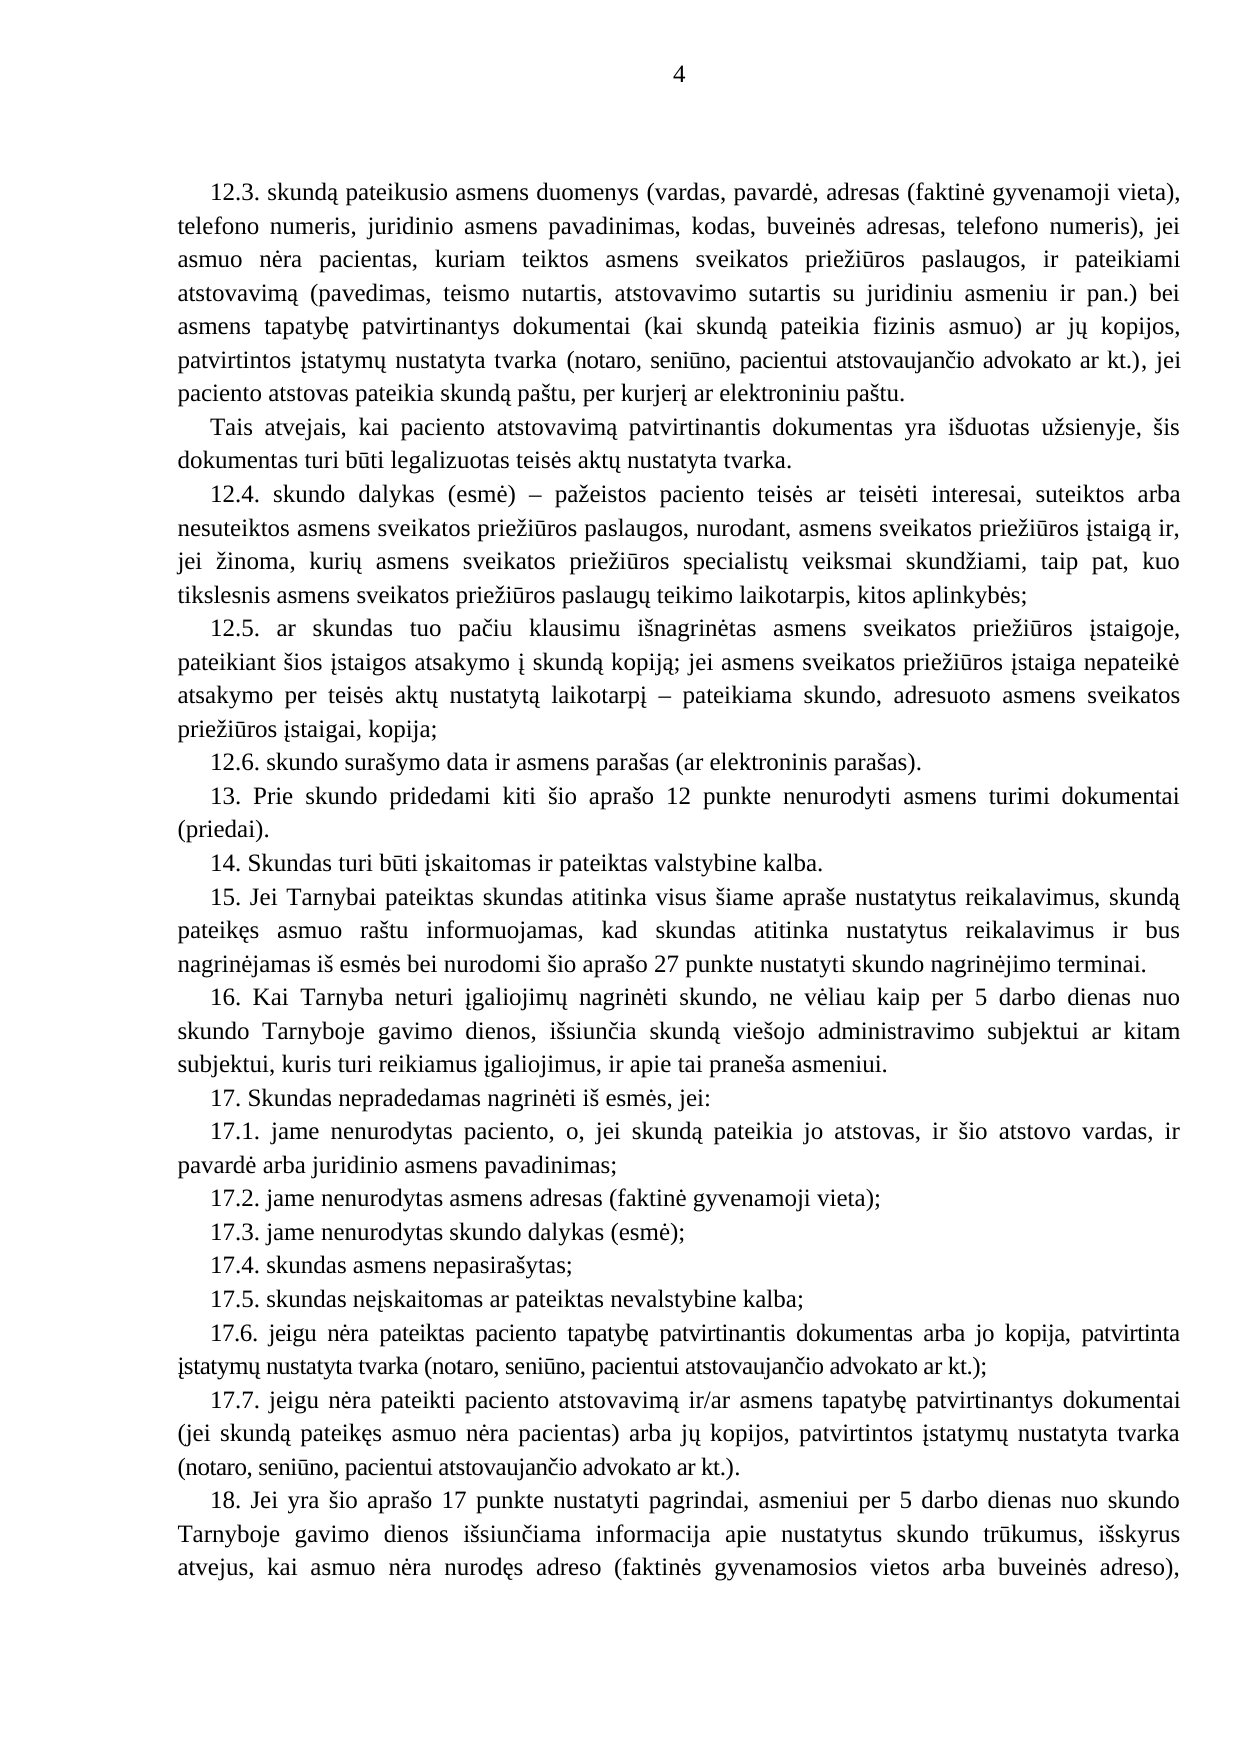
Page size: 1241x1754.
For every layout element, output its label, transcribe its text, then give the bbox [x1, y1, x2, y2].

text 14. Skundas turi būti įskaitomas ir pateiktas valstybine kalba. [177, 848, 1181, 877]
text 15. Jei Tarnybai pateiktas skundas atitinka visus šiame apraše nustatytus reikalavimus, skundą pateikęs asmuo raštu informuojamas, kad skundas atitinka nustatytus reikalavimus ir bus nagrinėjamas iš esmės bei nurodomi šio aprašo 27 punkte nustatyti skundo nagrinėjimo terminai. [177, 882, 1181, 977]
text 17.2. jame nenurodytas asmens adresas (faktinė gyvenamoji vieta); [177, 1183, 1181, 1212]
text Tais atvejais, kai paciento atstovavimą patvirtinantis dokumentas yra išduotas užsienyje, šis dokumentas turi būti legalizuotas teisės aktų nustatyta tvarka. [177, 412, 1181, 474]
text 12.5. ar skundas tuo pačiu klausimu išnagrinėtas asmens sveikatos priežiūros įstaigoje, pateikiant šios įstaigos atsakymo į skundą kopiją; jei asmens sveikatos priežiūros įstaiga nepateikė atsakymo per teisės aktų nustatytą laikotarpį – pateikiama skundo, adresuoto asmens sveikatos priežiūros įstaigai, kopija; [177, 613, 1181, 743]
text 18. Jei yra šio aprašo 17 punkte nustatyti pagrindai, asmeniui per 5 darbo dienas nuo skundo Tarnyboje gavimo dienos išsiunčiama informacija apie nustatytus skundo trūkumus, išskyrus atvejus, kai asmuo nėra nurodęs adreso (faktinės gyvenamosios vietos arba buveinės adreso), [177, 1485, 1181, 1581]
text 12.4. skundo dalykas (esmė) – pažeistos paciento teisės ar teisėti interesai, suteiktos arba nesuteiktos asmens sveikatos priežiūros paslaugos, nurodant, asmens sveikatos priežiūros įstaigą ir, jei žinoma, kurių asmens sveikatos priežiūros specialistų veiksmai skundžiami, taip pat, kuo tikslesnis asmens sveikatos priežiūros paslaugų teikimo laikotarpis, kitos aplinkybės; [177, 479, 1181, 608]
text 13. Prie skundo pridedami kiti šio aprašo 12 punkte nenurodyti asmens turimi dokumentai (priedai). [177, 781, 1181, 843]
text 17.4. skundas asmens nepasirašytas; [177, 1251, 1181, 1279]
text 12.3. skundą pateikusio asmens duomenys (vardas, pavardė, adresas (faktinė gyvenamoji vieta), telefono numeris, juridinio asmens pavadinimas, kodas, buveinės adresas, telefono numeris), jei asmuo nėra pacientas, kuriam teiktos asmens sveikatos priežiūros paslaugos, ir pateikiami atstovavimą (pavedimas, teismo nutartis, atstovavimo sutartis su juridiniu asmeniu ir pan.) bei asmens tapatybę patvirtinantys dokumentai (kai skundą pateikia fizinis asmuo) ar jų kopijos, patvirtintos įstatymų nustatyta tvarka (notaro, seniūno, pacientui atstovaujančio advokato ar kt.), jei paciento atstovas pateikia skundą paštu, per kurjerį ar elektroniniu paštu. [177, 177, 1181, 407]
text 16. Kai Tarnyba neturi įgaliojimų nagrinėti skundo, ne vėliau kaip per 5 darbo dienas nuo skundo Tarnyboje gavimo dienos, išsiunčia skundą viešojo administravimo subjektui ar kitam subjektui, kuris turi reikiamus įgaliojimus, ir apie tai praneša asmeniui. [177, 982, 1181, 1078]
text 12.6. skundo surašymo data ir asmens parašas (ar elektroninis parašas). [177, 747, 1181, 776]
text 17.5. skundas neįskaitomas ar pateiktas nevalstybine kalba; [177, 1284, 1181, 1313]
text 17.6. jeigu nėra pateiktas paciento tapatybę patvirtinantis dokumentas arba jo kopija, patvirtinta įstatymų nustatyta tvarka (notaro, seniūno, pacientui atstovaujančio advokato ar kt.); [177, 1318, 1181, 1380]
text 17.1. jame nenurodytas paciento, o, jei skundą pateikia jo atstovas, ir šio atstovo vardas, ir pavardė arba juridinio asmens pavadinimas; [177, 1116, 1181, 1179]
text 17. Skundas nepradedamas nagrinėti iš esmės, jei: [177, 1083, 1181, 1112]
text 17.3. jame nenurodytas skundo dalykas (esmė); [177, 1217, 1181, 1246]
text 17.7. jeigu nėra pateikti paciento atstovavimą ir/ar asmens tapatybę patvirtinantys dokumentai (jei skundą pateikęs asmuo nėra pacientas) arba jų kopijos, patvirtintos įstatymų nustatyta tvarka (notaro, seniūno, pacientui atstovaujančio advokato ar kt.). [177, 1385, 1181, 1481]
